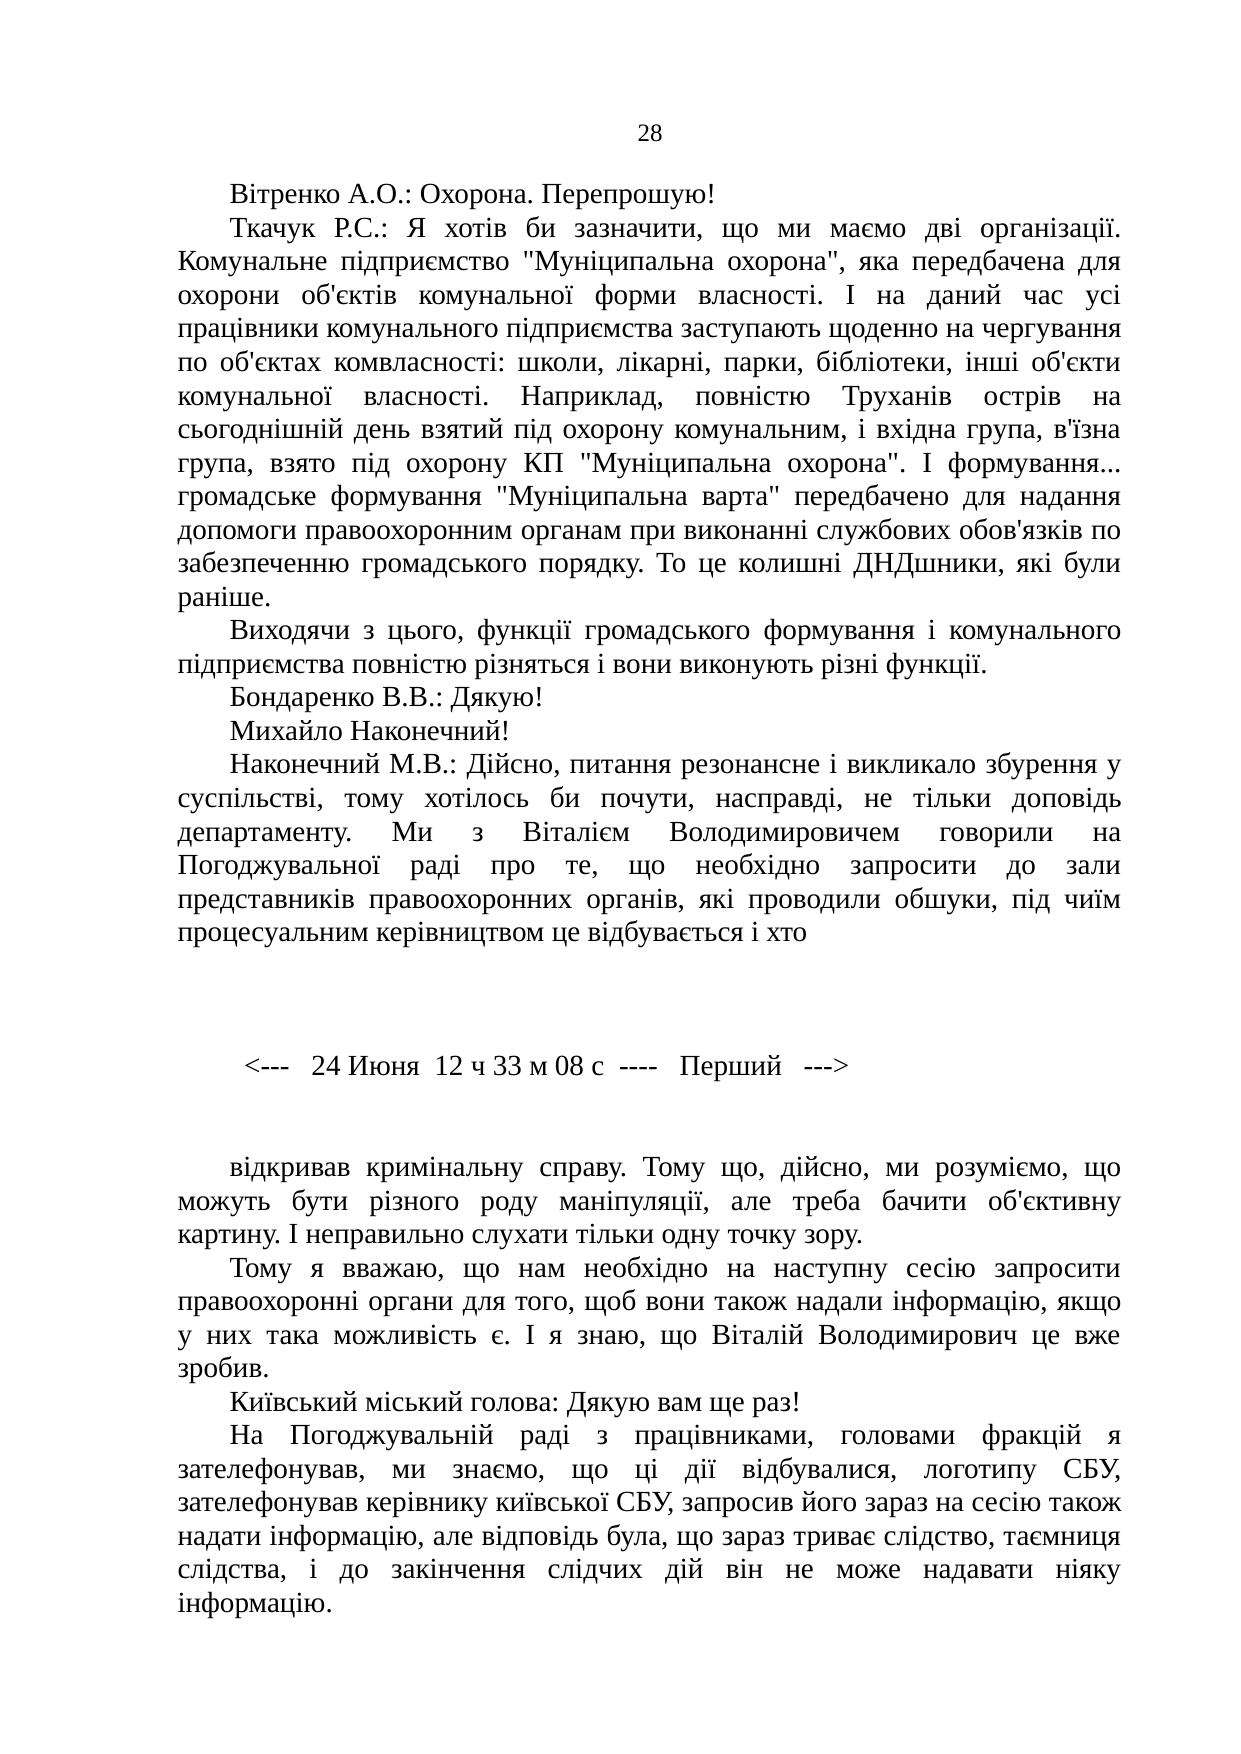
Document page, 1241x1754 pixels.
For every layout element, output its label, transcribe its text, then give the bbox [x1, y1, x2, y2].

text Виходячи з цього, функції громадського формування і комунального підприємства повністю різняться і вони виконують різні функції. [177, 612, 1122, 679]
text Наконечний М.В.: Дійсно, питання резонансне і викликало збурення у суспільстві, тому хотілось би почути, насправді, не тільки доповідь департаменту. Ми з Віталієм Володимировичем говорили на Погоджувальної раді про те, що необхідно запросити до зали представників правоохоронних органів, які проводили обшуки, під чиїм процесуальним керівництвом це відбувається і хто [177, 747, 1122, 948]
text <--- 24 Июня 12 ч 33 м 08 с ---- Перший ---> [177, 1048, 1122, 1082]
text відкривав кримінальну справу. Тому що, дійсно, ми розуміємо, що можуть бути різного роду маніпуляції, але треба бачити об'єктивну картину. І неправильно слухати тільки одну точку зору. [177, 1149, 1122, 1250]
text На Погоджувальній раді з працівниками, головами фракцій я зателефонував, ми знаємо, що ці дії відбувалися, логотипу СБУ, зателефонував керівнику київської СБУ, запросив його зараз на сесію також надати інформацію, але відповідь була, що зараз триває слідство, таємниця слідства, і до закінчення слідчих дій він не може надавати ніяку інформацію. [177, 1417, 1122, 1619]
text Вітренко А.О.: Охорона. Перепрошую! [177, 176, 1122, 210]
text Бондаренко В.В.: Дякую! [177, 679, 1122, 713]
text Тому я вважаю, що нам необхідно на наступну сесію запросити правоохоронні органи для того, щоб вони також надали інформацію, якщо у них така можливість є. І я знаю, що Віталій Володимирович це вже зробив. [177, 1250, 1122, 1384]
text Михайло Наконечний! [177, 713, 1122, 747]
text Ткачук Р.С.: Я хотів би зазначити, що ми маємо дві організації. Комунальне підприємство "Муніципальна охорона", яка передбачена для охорони об'єктів комунальної форми власності. І на даний час усі працівники комунального підприємства заступають щоденно на чергування по об'єктах комвласності: школи, лікарні, парки, бібліотеки, інші об'єкти комунальної власності. Наприклад, повністю Труханів острів на сьогоднішній день взятий під охорону комунальним, і вхідна група, в'їзна група, взято під охорону КП "Муніципальна охорона". І формування... громадське формування "Муніципальна варта" передбачено для надання допомоги правоохоронним органам при виконанні службових обов'язків по забезпеченню громадського порядку. То це колишні ДНДшники, які були раніше. [177, 210, 1122, 612]
text Київський міський голова: Дякую вам ще раз! [177, 1384, 1122, 1417]
